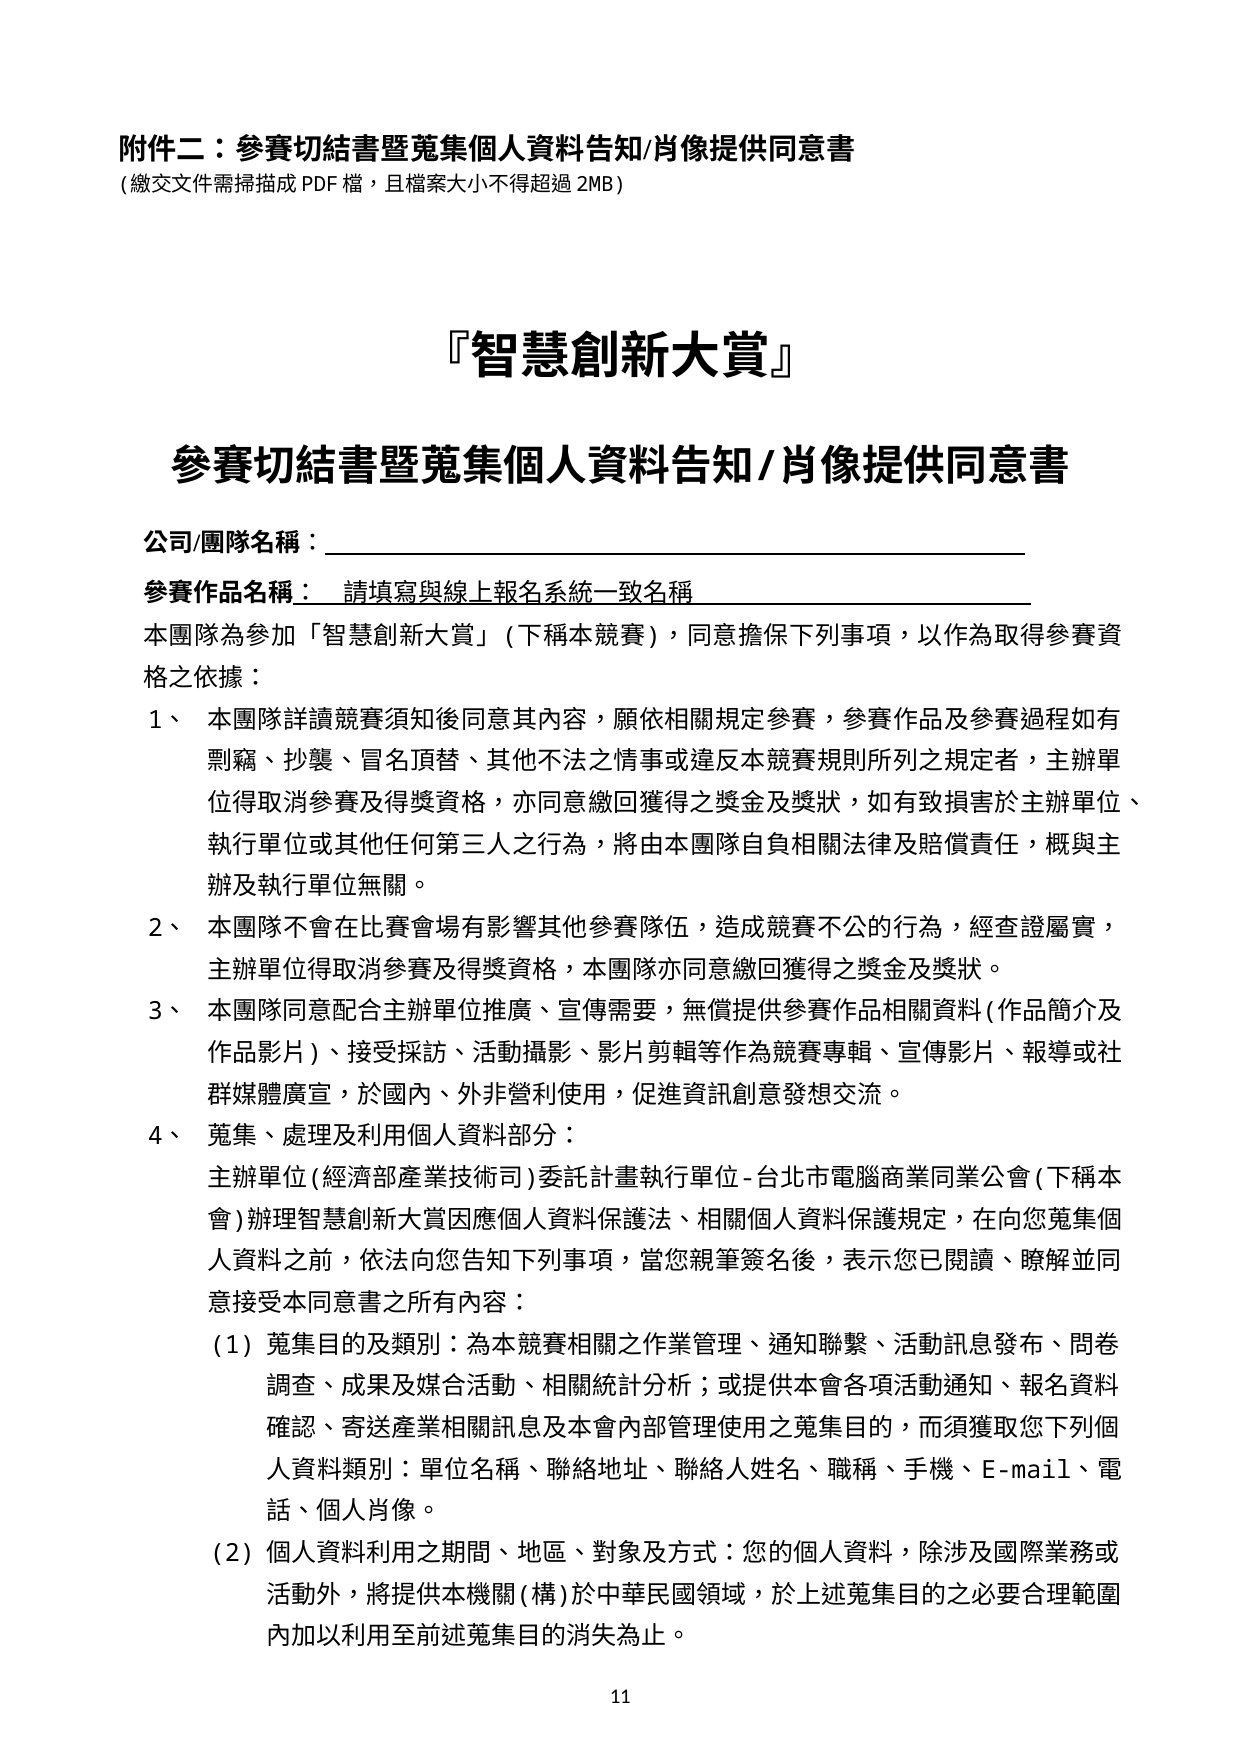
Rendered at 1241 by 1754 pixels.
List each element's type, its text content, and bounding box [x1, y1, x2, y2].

list 本團隊同意配合主辦單位推廣、宣傳需要，無償提供參賽作品相關資料(作品簡介及作品影片)、接受採訪、活動攝影、影片剪輯等作為競賽專輯、宣傳影片、報導或社群媒體廣宣，於國內、外非營利使用，促進資訊創意發想交流。 [148, 986, 1122, 1111]
list 蒐集目的及類別：為本競賽相關之作業管理、通知聯繫、活動訊息發布、問卷調查、成果及媒合活動、相關統計分析；或提供本會各項活動通知、報名資料確認、寄送產業相關訊息及本會內部管理使用之蒐集目的，而須獲取您下列個人資料類別：單位名稱、聯絡地址、聯絡人姓名、職稱、手機、E-mail、電話、個人肖像。 [209, 1320, 1122, 1528]
text 公司/團隊名稱： [143, 511, 1122, 561]
list 本團隊詳讀競賽須知後同意其內容，願依相關規定參賽，參賽作品及參賽過程如有剽竊、抄襲、冒名頂替、其他不法之情事或違反本競賽規則所列之規定者，主辦單位得取消參賽及得獎資格，亦同意繳回獲得之獎金及獎狀，如有致損害於主辦單位、執行單位或其他任何第三人之行為，將由本團隊自負相關法律及賠償責任，概與主辦及執行單位無關。 [148, 695, 1122, 903]
subtitle 附件二：參賽切結書暨蒐集個人資料告知/肖像提供同意書 [118, 105, 1109, 167]
text (繳交文件需掃描成PDF檔，且檔案大小不得超過2MB) [117, 167, 1122, 198]
text 『智慧創新大賞』 [118, 279, 1122, 404]
list 個人資料利用之期間、地區、對象及方式：您的個人資料，除涉及國際業務或活動外，將提供本機關(構)於中華民國領域，於上述蒐集目的之必要合理範圍內加以利用至前述蒐集目的消失為止。 [209, 1528, 1122, 1653]
list 本團隊不會在比賽會場有影響其他參賽隊伍，造成競賽不公的行為，經查證屬實，主辦單位得取消參賽及得獎資格，本團隊亦同意繳回獲得之獎金及獎狀。 [148, 903, 1122, 986]
text 主辦單位(經濟部產業技術司)委託計畫執行單位-台北市電腦商業同業公會(下稱本會)辦理智慧創新大賞因應個人資料保護法、相關個人資料保護規定，在向您蒐集個人資料之前，依法向您告知下列事項，當您親筆簽名後，表示您已閱讀、瞭解並同意接受本同意書之所有內容： [207, 1153, 1122, 1320]
text 參賽作品名稱： 請填寫與線上報名系統一致名稱 [143, 561, 1122, 611]
text 參賽切結書暨蒐集個人資料告知/肖像提供同意書 [118, 432, 1122, 493]
list 蒐集、處理及利用個人資料部分： [148, 1111, 1122, 1153]
text 本團隊為參加「智慧創新大賞」(下稱本競賽)，同意擔保下列事項，以作為取得參賽資格之依據： [143, 611, 1122, 695]
